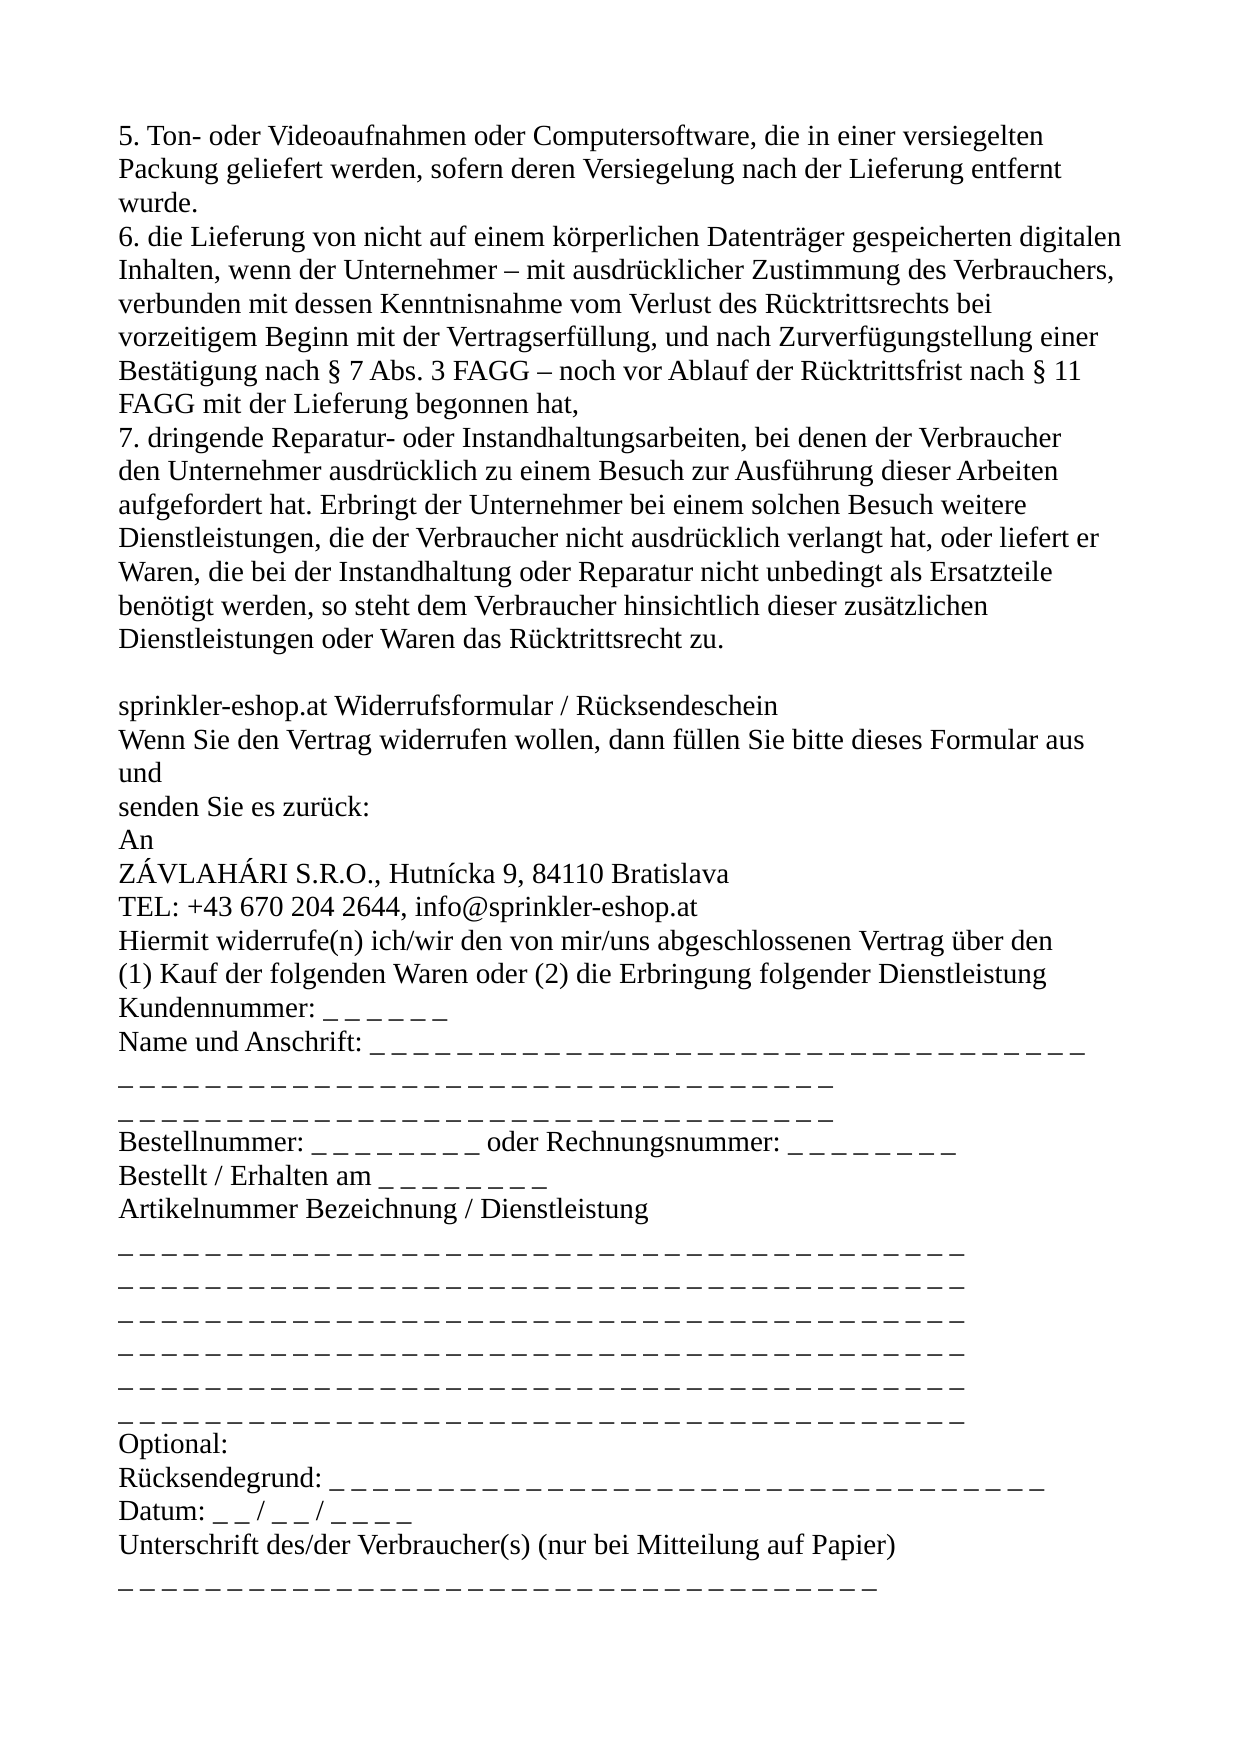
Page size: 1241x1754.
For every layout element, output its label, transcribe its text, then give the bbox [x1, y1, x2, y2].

text Kundennummer: _ _ _ _ _ _ [118, 990, 1122, 1024]
text _ _ _ _ _ _ _ _ _ _ _ _ _ _ _ _ _ _ _ _ _ _ _ _ _ _ _ _ _ _ _ _ _ _ _ _ _ _ _ [118, 1258, 1122, 1292]
text senden Sie es zurück: [118, 789, 1122, 822]
text _ _ _ _ _ _ _ _ _ _ _ _ _ _ _ _ _ _ _ _ _ _ _ _ _ _ _ _ _ _ _ _ _ [118, 1091, 1122, 1124]
text _ _ _ _ _ _ _ _ _ _ _ _ _ _ _ _ _ _ _ _ _ _ _ _ _ _ _ _ _ _ _ _ _ _ _ _ _ _ _ [118, 1326, 1122, 1359]
text Waren, die bei der Instandhaltung oder Reparatur nicht unbedingt als Ersatzteile [118, 554, 1122, 588]
text Inhalten, wenn der Unternehmer – mit ausdrücklicher Zustimmung des Verbrauchers, [118, 252, 1122, 286]
text _ _ _ _ _ _ _ _ _ _ _ _ _ _ _ _ _ _ _ _ _ _ _ _ _ _ _ _ _ _ _ _ _ _ _ _ _ _ _ [118, 1359, 1122, 1393]
text _ _ _ _ _ _ _ _ _ _ _ _ _ _ _ _ _ _ _ _ _ _ _ _ _ _ _ _ _ _ _ _ _ [118, 1057, 1122, 1091]
text _ _ _ _ _ _ _ _ _ _ _ _ _ _ _ _ _ _ _ _ _ _ _ _ _ _ _ _ _ _ _ _ _ _ _ [118, 1560, 1122, 1594]
text Rücksendegrund: _ _ _ _ _ _ _ _ _ _ _ _ _ _ _ _ _ _ _ _ _ _ _ _ _ _ _ _ _ _ _ _ _ [118, 1460, 1122, 1493]
text FAGG mit der Lieferung begonnen hat, [118, 386, 1122, 420]
text TEL: +43 670 204 2644, info@sprinkler-eshop.at [118, 889, 1122, 923]
text ZÁVLAHÁRI S.R.O., Hutnícka 9, 84110 Bratislava [118, 856, 1122, 889]
text Hiermit widerrufe(n) ich/wir den von mir/uns abgeschlossenen Vertrag über den [118, 923, 1122, 957]
text 5. Ton- oder Videoaufnahmen oder Computersoftware, die in einer versiegelten [118, 118, 1122, 152]
text _ _ _ _ _ _ _ _ _ _ _ _ _ _ _ _ _ _ _ _ _ _ _ _ _ _ _ _ _ _ _ _ _ _ _ _ _ _ _ [118, 1225, 1122, 1258]
text Wenn Sie den Vertrag widerrufen wollen, dann füllen Sie bitte dieses Formular aus und [118, 722, 1122, 789]
text wurde. [118, 185, 1122, 219]
text verbunden mit dessen Kenntnisnahme vom Verlust des Rücktrittsrechts bei [118, 286, 1122, 319]
text Dienstleistungen, die der Verbraucher nicht ausdrücklich verlangt hat, oder liefert er [118, 521, 1122, 554]
text Bestellnummer: _ _ _ _ _ _ _ _ oder Rechnungsnummer: _ _ _ _ _ _ _ _ [118, 1124, 1122, 1158]
text den Unternehmer ausdrücklich zu einem Besuch zur Ausführung dieser Arbeiten [118, 453, 1122, 487]
text Unterschrift des/der Verbraucher(s) (nur bei Mitteilung auf Papier) [118, 1527, 1122, 1560]
text Packung geliefert werden, sofern deren Versiegelung nach der Lieferung entfernt [118, 152, 1122, 185]
text 7. dringende Reparatur- oder Instandhaltungsarbeiten, bei denen der Verbraucher [118, 420, 1122, 453]
text Dienstleistungen oder Waren das Rücktrittsrecht zu. [118, 621, 1122, 655]
text Optional: [118, 1426, 1122, 1460]
text _ _ _ _ _ _ _ _ _ _ _ _ _ _ _ _ _ _ _ _ _ _ _ _ _ _ _ _ _ _ _ _ _ _ _ _ _ _ _ [118, 1393, 1122, 1426]
text Bestellt / Erhalten am _ _ _ _ _ _ _ _ [118, 1158, 1122, 1191]
text Bestätigung nach § 7 Abs. 3 FAGG – noch vor Ablauf der Rücktrittsfrist nach § 11 [118, 353, 1122, 386]
text _ _ _ _ _ _ _ _ _ _ _ _ _ _ _ _ _ _ _ _ _ _ _ _ _ _ _ _ _ _ _ _ _ _ _ _ _ _ _ [118, 1292, 1122, 1326]
text Datum: _ _ / _ _ / _ _ _ _ [118, 1493, 1122, 1527]
text An [118, 822, 1122, 856]
text (1) Kauf der folgenden Waren oder (2) die Erbringung folgender Dienstleistung [118, 957, 1122, 990]
text 6. die Lieferung von nicht auf einem körperlichen Datenträger gespeicherten digitalen [118, 219, 1122, 252]
text Name und Anschrift: _ _ _ _ _ _ _ _ _ _ _ _ _ _ _ _ _ _ _ _ _ _ _ _ _ _ _ _ _ _ _ _ _ [118, 1024, 1122, 1057]
text benötigt werden, so steht dem Verbraucher hinsichtlich dieser zusätzlichen [118, 588, 1122, 621]
text Artikelnummer Bezeichnung / Dienstleistung [118, 1191, 1122, 1225]
text sprinkler-eshop.at Widerrufsformular / Rücksendeschein [118, 688, 1122, 722]
text vorzeitigem Beginn mit der Vertragserfüllung, und nach Zurverfügungstellung einer [118, 319, 1122, 353]
text aufgefordert hat. Erbringt der Unternehmer bei einem solchen Besuch weitere [118, 487, 1122, 521]
